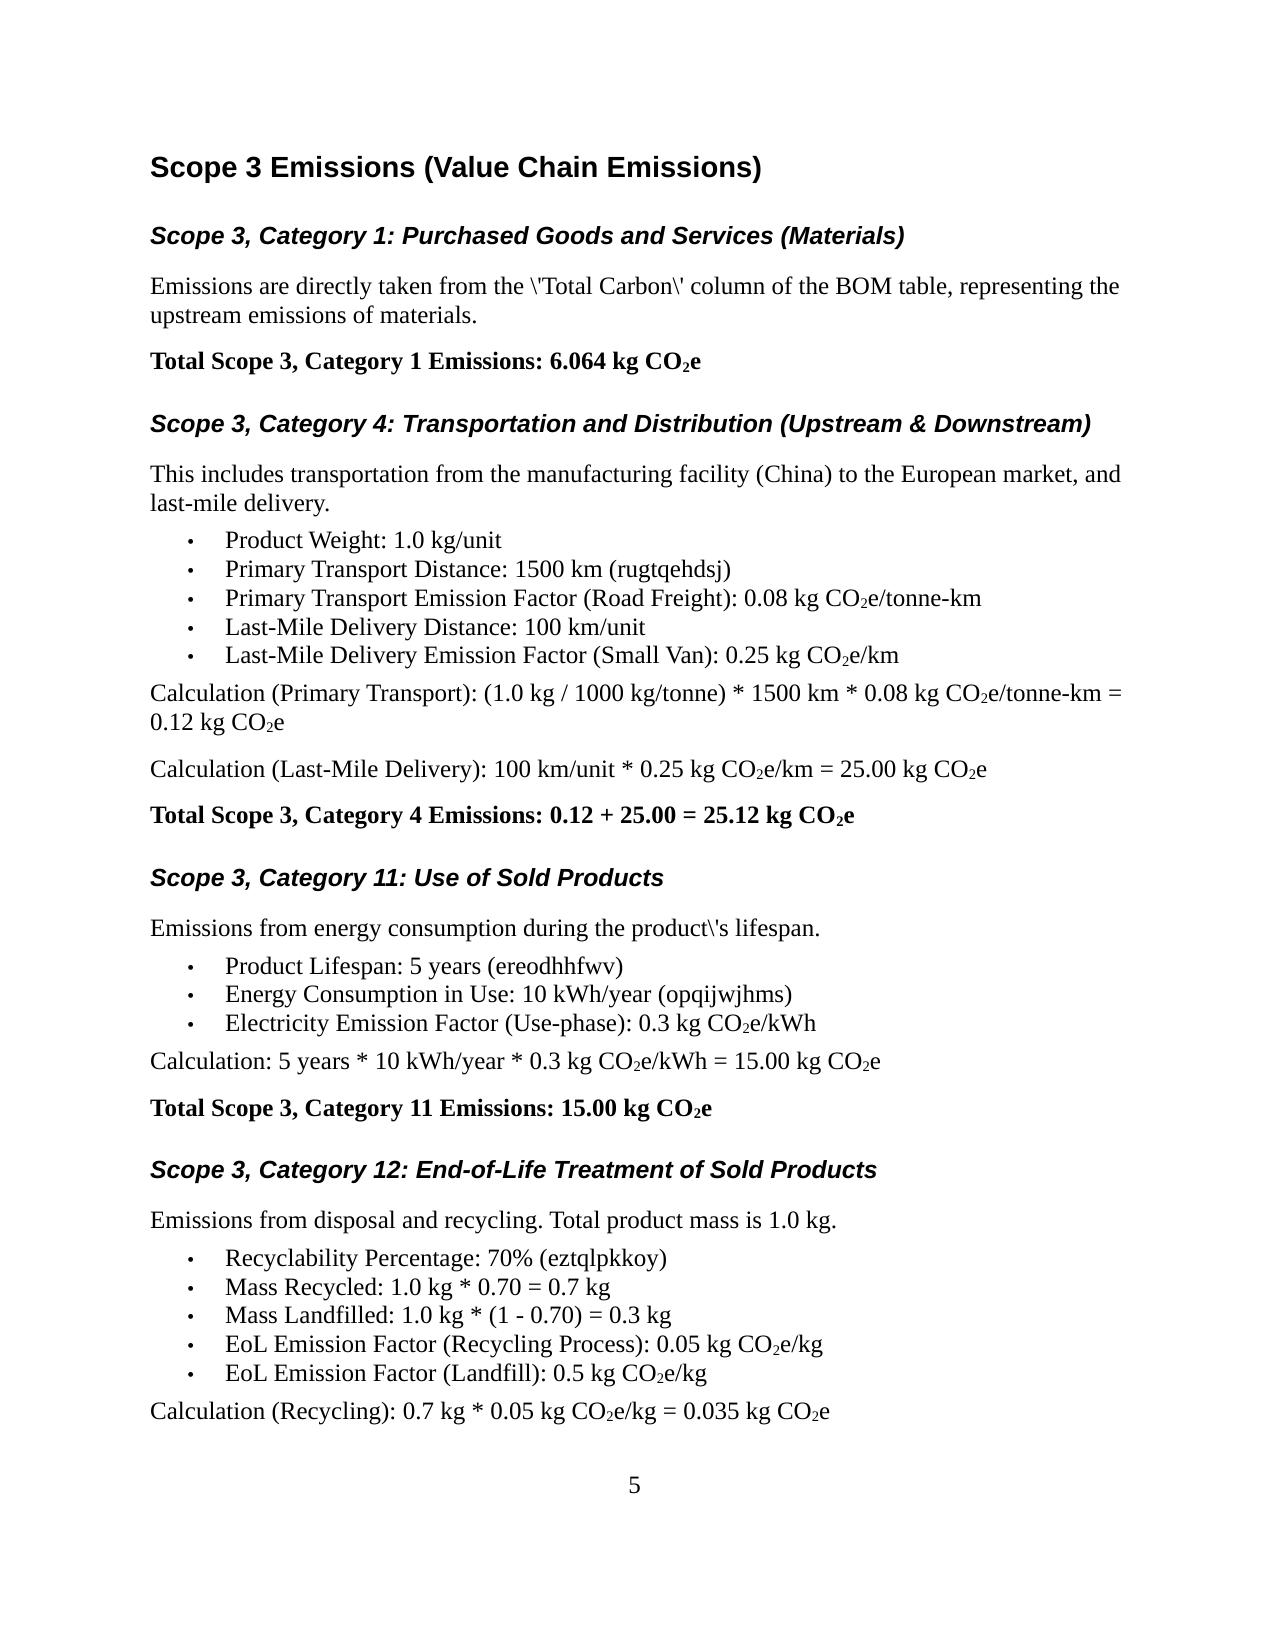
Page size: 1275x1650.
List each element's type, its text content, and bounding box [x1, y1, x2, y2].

list Recyclability Percentage: 70% (eztqlpkkoy) [187, 1243, 1125, 1272]
list Primary Transport Emission Factor (Road Freight): 0.08 kg CO2e/tonne-km [187, 583, 1125, 612]
text Calculation (Primary Transport): (1.0 kg / 1000 kg/tonne) * 1500 km * 0.08 kg CO2e/tonne-km = 0.12 kg CO2e [150, 678, 1125, 736]
text Calculation (Recycling): 0.7 kg * 0.05 kg CO2e/kg = 0.035 kg CO2e [150, 1396, 1125, 1424]
text Calculation: 5 years * 10 kWh/year * 0.3 kg CO2e/kWh = 15.00 kg CO2e [150, 1046, 1125, 1075]
text Total Scope 3, Category 1 Emissions: 6.064 kg CO2e [150, 346, 1125, 375]
subtitle Scope 3 Emissions (Value Chain Emissions) [150, 150, 1125, 183]
text This includes transportation from the manufacturing facility (China) to the European market, and last-mile delivery. [150, 459, 1125, 517]
subtitle Scope 3, Category 1: Purchased Goods and Services (Materials) [150, 221, 1125, 249]
list Mass Recycled: 1.0 kg * 0.70 = 0.7 kg [187, 1272, 1125, 1301]
text Calculation (Last-Mile Delivery): 100 km/unit * 0.25 kg CO2e/km = 25.00 kg CO2e [150, 754, 1125, 782]
list EoL Emission Factor (Landfill): 0.5 kg CO2e/kg [187, 1358, 1125, 1387]
text Emissions from disposal and recycling. Total product mass is 1.0 kg. [150, 1205, 1125, 1234]
list Primary Transport Distance: 1500 km (rugtqehdsj) [187, 554, 1125, 583]
subtitle Scope 3, Category 12: End-of-Life Treatment of Sold Products [150, 1155, 1125, 1184]
list Product Lifespan: 5 years (ereodhhfwv) [187, 951, 1125, 979]
list Energy Consumption in Use: 10 kWh/year (opqijwjhms) [187, 979, 1125, 1008]
list EoL Emission Factor (Recycling Process): 0.05 kg CO2e/kg [187, 1329, 1125, 1358]
list Mass Landfilled: 1.0 kg * (1 - 0.70) = 0.3 kg [187, 1301, 1125, 1329]
list Electricity Emission Factor (Use-phase): 0.3 kg CO2e/kWh [187, 1008, 1125, 1037]
list Product Weight: 1.0 kg/unit [187, 526, 1125, 554]
subtitle Scope 3, Category 11: Use of Sold Products [150, 863, 1125, 892]
list Last-Mile Delivery Emission Factor (Small Van): 0.25 kg CO2e/km [187, 641, 1125, 669]
text Total Scope 3, Category 11 Emissions: 15.00 kg CO2e [150, 1093, 1125, 1121]
text Emissions are directly taken from the \'Total Carbon\' column of the BOM table, representing the upstream emissions of materials. [150, 271, 1125, 328]
list Last-Mile Delivery Distance: 100 km/unit [187, 612, 1125, 641]
text Total Scope 3, Category 4 Emissions: 0.12 + 25.00 = 25.12 kg CO2e [150, 800, 1125, 829]
subtitle Scope 3, Category 4: Transportation and Distribution (Upstream & Downstream) [150, 409, 1125, 438]
text Emissions from energy consumption during the product\'s lifespan. [150, 913, 1125, 942]
